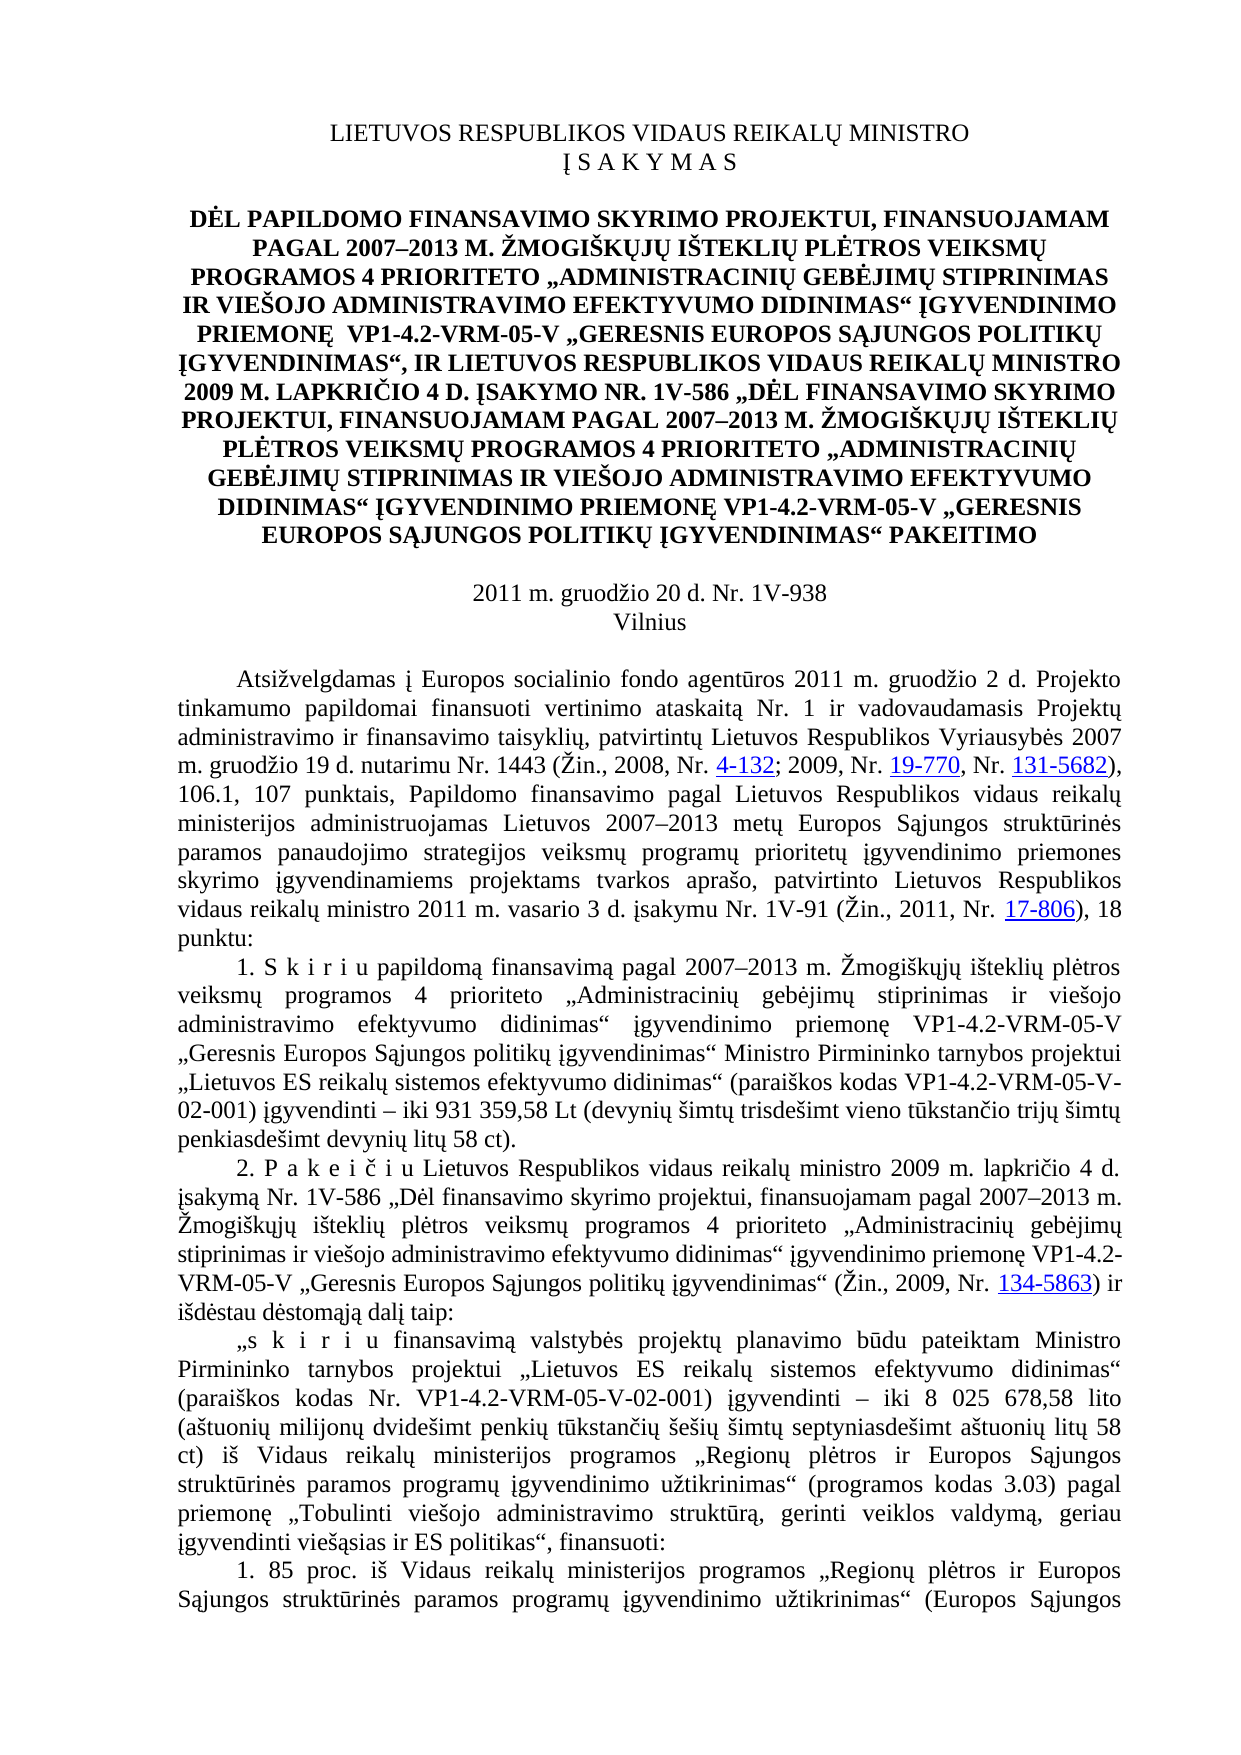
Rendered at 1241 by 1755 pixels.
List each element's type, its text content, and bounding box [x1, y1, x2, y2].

text Vilnius [177, 607, 1122, 636]
text LIETUVOS RESPUBLIKOS VIDAUS REIKALŲ MINISTRO [177, 118, 1122, 147]
text 1. S k i r i u papildomą finansavimą pagal 2007–2013 m. Žmogiškųjų išteklių plėtros veiksmų programos 4 prioriteto „Administracinių gebėjimų stiprinimas ir viešojo administravimo efektyvumo didinimas“ įgyvendinimo priemonę VP1-4.2-VRM-05-V „Geresnis Europos Sąjungos politikų įgyvendinimas“ Ministro Pirmininko tarnybos projektui „Lietuvos ES reikalų sistemos efektyvumo didinimas“ (paraiškos kodas VP1-4.2-VRM-05-V-02-001) įgyvendinti – iki 931 359,58 Lt (devynių šimtų trisdešimt vieno tūkstančio trijų šimtų penkiasdešimt devynių litų 58 ct). [177, 952, 1122, 1153]
text 2. P a k e i č i u Lietuvos Respublikos vidaus reikalų ministro 2009 m. lapkričio 4 d. įsakymą Nr. 1V-586 „Dėl finansavimo skyrimo projektui, finansuojamam pagal 2007–2013 m. Žmogiškųjų išteklių plėtros veiksmų programos 4 prioriteto „Administracinių gebėjimų stiprinimas ir viešojo administravimo efektyvumo didinimas“ įgyvendinimo priemonę VP1-4.2-VRM-05-V „Geresnis Europos Sąjungos politikų įgyvendinimas“ (Žin., 2009, Nr. 134-5863) ir išdėstau dėstomąją dalį taip: [177, 1153, 1122, 1326]
text DĖL PAPILDOMO FINANSAVIMO SKYRIMO PROJEKTUI, FINANSUOJAMAM PAGAL 2007–2013 M. Žmogiškųjų išteklių plėtros veiksmų programos 4 prioriteto „Administracinių gebėjimų stiprinimas ir viešojo administravimo efektyvumo didinimas“ ĮGYVENDINIMO priemonĘ VP1-4.2-VRM-05-V „GERESNIS EUROPOS SĄJUNGOS POLITIKŲ ĮGYVENDINIMAS“, ir LIETUVOS RESPUBLIKOS VIDAUS REIKALŲ MINISTRO 2009 M. LAPKRIČIO 4 D. ĮSAKYMO Nr. 1V-586 „DĖL FINANSAVIMO SKYRIMO PROJEKTUI, FINANSUOJAMAM PAGAL 2007–2013 M. Žmogiškųjų išteklių plėtros veiksmų programos 4 prioriteto „Administracinių gebėjimų stiprinimas ir viešojo administravimo efektyvumo didinimas“ ĮGYVENDINIMO priemonĘ VP1-4.2-VRM-05-V „GERESNIS EUROPOS SĄJUNGOS POLITIKŲ ĮGYVENDINIMAS“ PAKEITIMO [177, 204, 1122, 549]
text Atsižvelgdamas į Europos socialinio fondo agentūros 2011 m. gruodžio 2 d. Projekto tinkamumo papildomai finansuoti vertinimo ataskaitą Nr. 1 ir vadovaudamasis Projektų administravimo ir finansavimo taisyklių, patvirtintų Lietuvos Respublikos Vyriausybės 2007 m. gruodžio 19 d. nutarimu Nr. 1443 (Žin., 2008, Nr. 4-132; 2009, Nr. 19-770, Nr. 131-5682), 106.1, 107 punktais, Papildomo finansavimo pagal Lietuvos Respublikos vidaus reikalų ministerijos administruojamas Lietuvos 2007–2013 metų Europos Sąjungos struktūrinės paramos panaudojimo strategijos veiksmų programų prioritetų įgyvendinimo priemones skyrimo įgyvendinamiems projektams tvarkos aprašo, patvirtinto Lietuvos Respublikos vidaus reikalų ministro 2011 m. vasario 3 d. įsakymu Nr. 1V-91 (Žin., 2011, Nr. 17-806), 18 punktu: [177, 664, 1122, 952]
text „s k i r i u finansavimą valstybės projektų planavimo būdu pateiktam Ministro Pirmininko tarnybos projektui „Lietuvos ES reikalų sistemos efektyvumo didinimas“ (paraiškos kodas Nr. VP1-4.2-VRM-05-V-02-001) įgyvendinti – iki 8 025 678,58 lito (aštuonių milijonų dvidešimt penkių tūkstančių šešių šimtų septyniasdešimt aštuonių litų 58 ct) iš Vidaus reikalų ministerijos programos „Regionų plėtros ir Europos Sąjungos struktūrinės paramos programų įgyvendinimo užtikrinimas“ (programos kodas 3.03) pagal priemonę „Tobulinti viešojo administravimo struktūrą, gerinti veiklos valdymą, geriau įgyvendinti viešąsias ir ES politikas“, finansuoti: [177, 1326, 1122, 1556]
text 2011 m. gruodžio 20 d. Nr. 1V-938 [177, 578, 1122, 607]
text 1. 85 proc. iš Vidaus reikalų ministerijos programos „Regionų plėtros ir Europos Sąjungos struktūrinės paramos programų įgyvendinimo užtikrinimas“ (Europos Sąjungos [177, 1556, 1122, 1613]
text Į S A K Y M A S [177, 147, 1122, 176]
